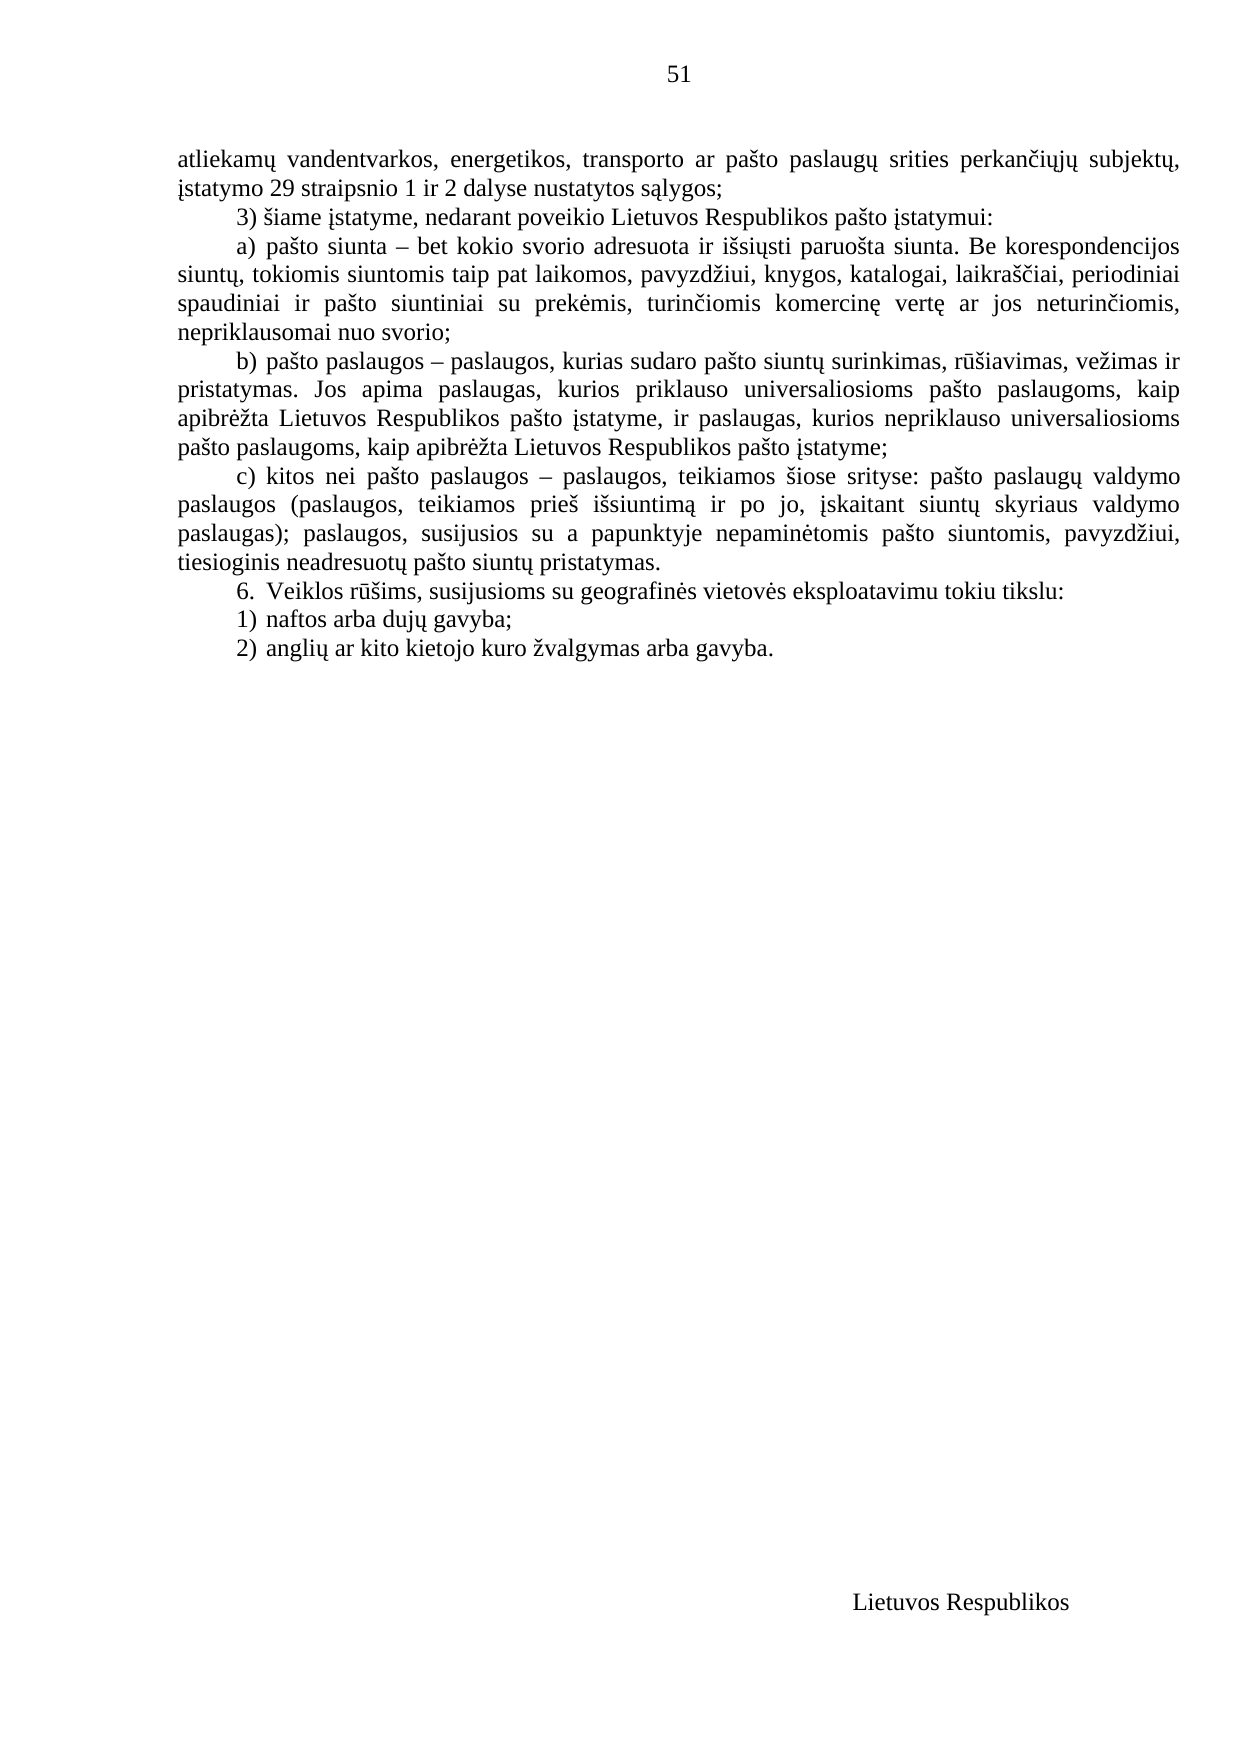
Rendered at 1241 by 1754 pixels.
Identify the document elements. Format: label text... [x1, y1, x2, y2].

text 1) naftos arba dujų gavyba; [177, 604, 1181, 633]
text 3) šiame įstatyme, nedarant poveikio Lietuvos Respublikos pašto įstatymui: [177, 202, 1181, 231]
text 2) anglių ar kito kietojo kuro žvalgymas arba gavyba. [177, 633, 1181, 662]
text a) pašto siunta – bet kokio svorio adresuota ir išsiųsti paruošta siunta. Be korespondencijos siuntų, tokiomis siuntomis taip pat laikomos, pavyzdžiui, knygos, katalogai, laikraščiai, periodiniai spaudiniai ir pašto siuntiniai su prekėmis, turinčiomis komercinę vertę ar jos neturinčiomis, nepriklausomai nuo svorio; [177, 231, 1181, 346]
text c) kitos nei pašto paslaugos – paslaugos, teikiamos šiose srityse: pašto paslaugų valdymo paslaugos (paslaugos, teikiamos prieš išsiuntimą ir po jo, įskaitant siuntų skyriaus valdymo paslaugas); paslaugos, susijusios su a papunktyje nepaminėtomis pašto siuntomis, pavyzdžiui, tiesioginis neadresuotų pašto siuntų pristatymas. [177, 461, 1181, 576]
text 6. Veiklos rūšims, susijusioms su geografinės vietovės eksploatavimu tokiu tikslu: [177, 576, 1181, 604]
text b) pašto paslaugos – paslaugos, kurias sudaro pašto siuntų surinkimas, rūšiavimas, vežimas ir pristatymas. Jos apima paslaugas, kurios priklauso universaliosioms pašto paslaugoms, kaip apibrėžta Lietuvos Respublikos pašto įstatyme, ir paslaugas, kurios nepriklauso universaliosioms pašto paslaugoms, kaip apibrėžta Lietuvos Respublikos pašto įstatyme; [177, 346, 1181, 461]
text Lietuvos Respublikos [852, 1587, 1181, 1616]
text atliekamų vandentvarkos, energetikos, transporto ar pašto paslaugų srities perkančiųjų subjektų, įstatymo 29 straipsnio 1 ir 2 dalyse nustatytos sąlygos; [177, 144, 1181, 202]
